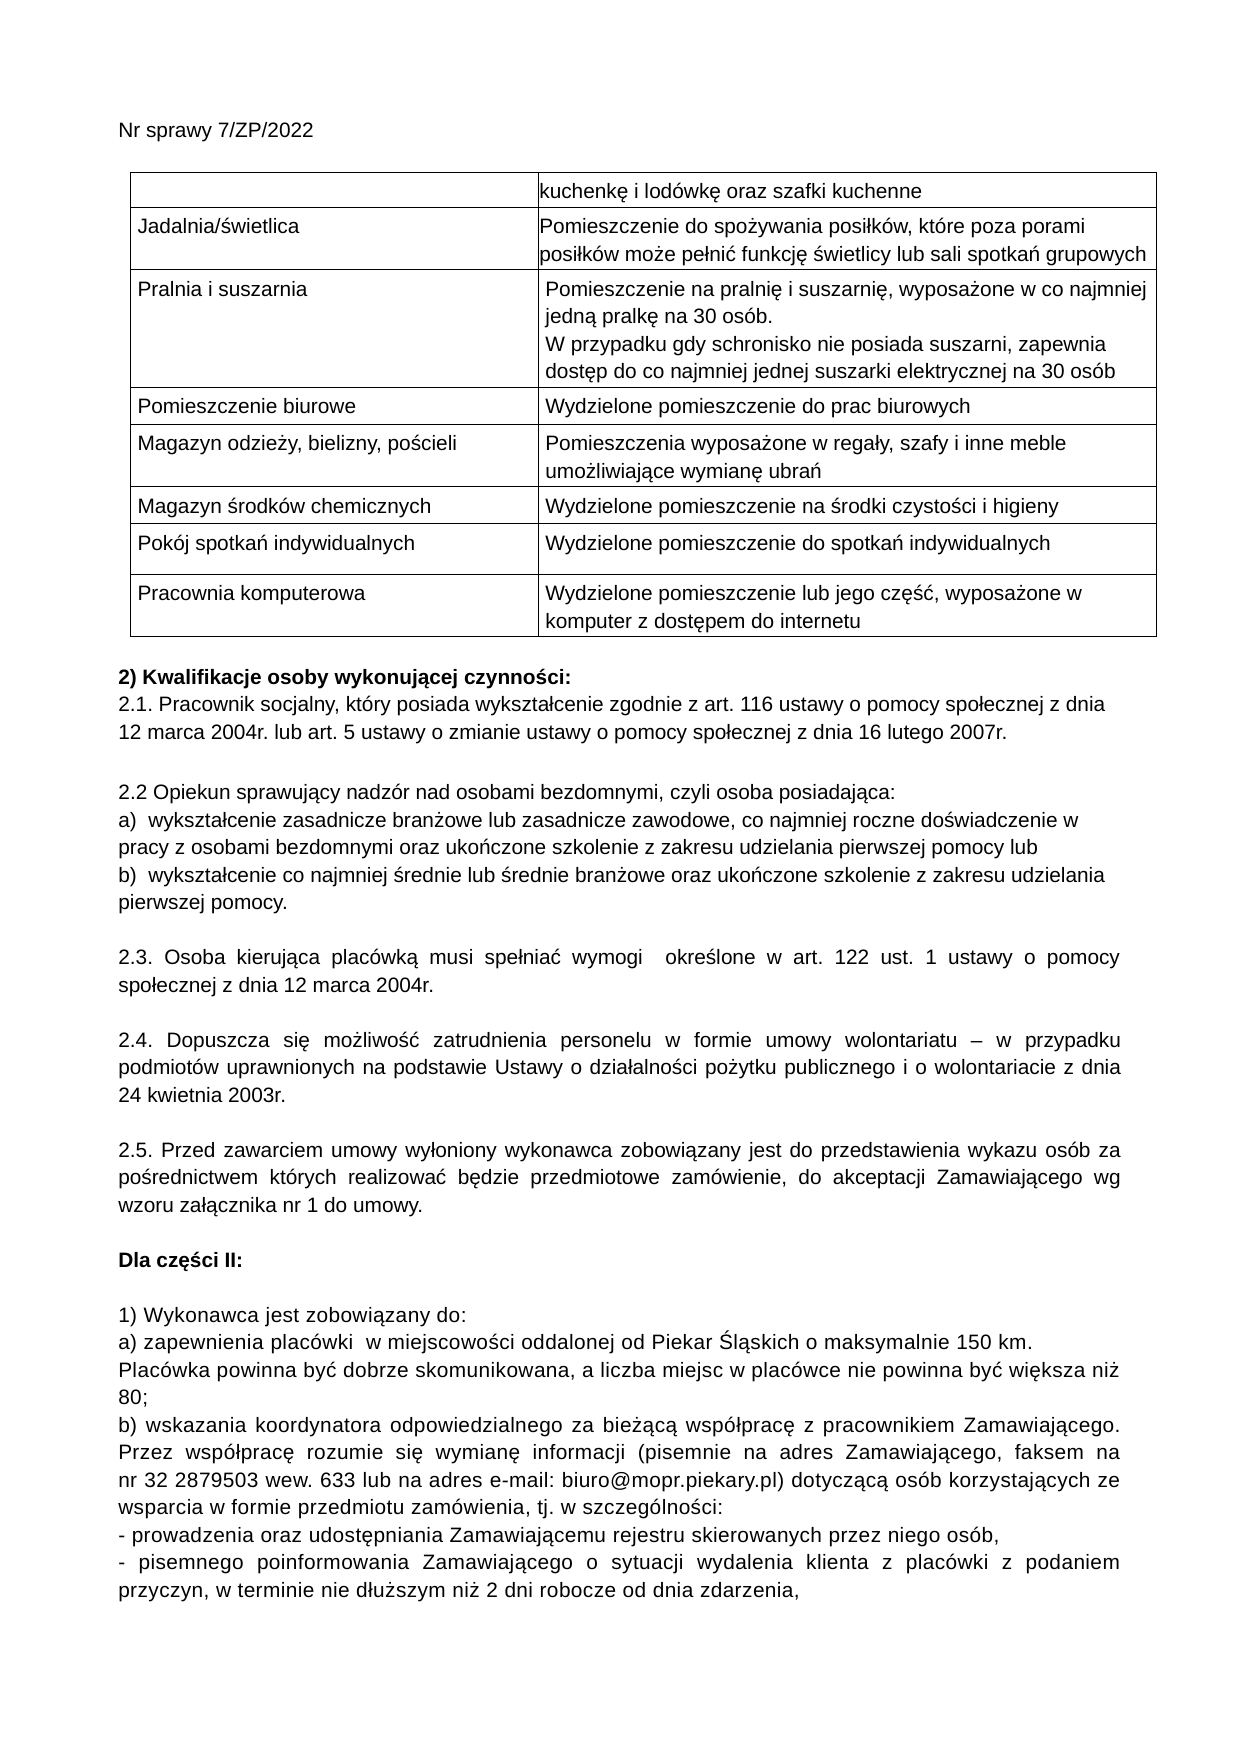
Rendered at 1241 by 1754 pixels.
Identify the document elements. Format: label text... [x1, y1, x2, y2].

text 2.2 Opiekun sprawujący nadzór nad osobami bezdomnymi, czyli osoba posiadająca: [118, 780, 1122, 804]
table_cell Pralnia i suszarnia [131, 270, 538, 387]
text Placówka powinna być dobrze skomunikowana, a liczba miejsc w placówce nie powinna być większa niż 80; [118, 1358, 1122, 1409]
text - prowadzenia oraz udostępniania Zamawiającemu rejestru skierowanych przez niego osób, [118, 1523, 1122, 1547]
text 2.4. Dopuszcza się możliwość zatrudnienia personelu w formie umowy wolontariatu – w przypadku podmiotów uprawnionych na podstawie Ustawy o działalności pożytku publicznego i o wolontariacie z dnia 24 kwietnia 2003r. [118, 1028, 1122, 1107]
table_cell Pomieszczenia wyposażone w regały, szafy i inne meble umożliwiające wymianę ubrań [539, 425, 1156, 486]
text b) wskazania koordynatora odpowiedzialnego za bieżącą współpracę z pracownikiem Zamawiającego. Przez współpracę rozumie się wymianę informacji (pisemnie na adres Zamawiającego, faksem na nr 32 2879503 wew. 633 lub na adres e-mail: biuro@mopr.piekary.pl) dotyczącą osób korzystających ze wsparcia w formie przedmiotu zamówienia, tj. w szczególności: [118, 1413, 1122, 1519]
table_cell Jadalnia/świetlica [131, 208, 538, 269]
table_cell Wydzielone pomieszczenie do prac biurowych [539, 388, 1156, 424]
table_cell Wydzielone pomieszczenie do spotkań indywidualnych [539, 524, 1156, 574]
text 2.1. Pracownik socjalny, który posiada wykształcenie zgodnie z art. 116 ustawy o pomocy społecznej z dnia 12 marca 2004r. lub art. 5 ustawy o zmianie ustawy o pomocy społecznej z dnia 16 lutego 2007r. [118, 692, 1122, 744]
table_cell Pomieszczenie na pralnię i suszarnię, wyposażone w co najmniej jedną pralkę na 30 osób. W przypadku gdy schronisko nie posiada suszarni, zapewnia dostęp do co najmniej jednej suszarki elektrycznej na 30 osób [539, 270, 1156, 387]
table_cell Wydzielone pomieszczenie lub jego część, wyposażone w komputer z dostępem do internetu [539, 575, 1156, 636]
text a) wykształcenie zasadnicze branżowe lub zasadnicze zawodowe, co najmniej roczne doświadczenie w pracy z osobami bezdomnymi oraz ukończone szkolenie z zakresu udzielania pierwszej pomocy lub [118, 808, 1122, 859]
table_cell kuchenkę i lodówkę oraz szafki kuchenne [539, 173, 1156, 207]
text 2.3. Osoba kierująca placówką musi spełniać wymogi określone w art. 122 ust. 1 ustawy o pomocy społecznej z dnia 12 marca 2004r. [118, 945, 1122, 997]
text 2.5. Przed zawarciem umowy wyłoniony wykonawca zobowiązany jest do przedstawienia wykazu osób za pośrednictwem których realizować będzie przedmiotowe zamówienie, do akceptacji Zamawiającego wg wzoru załącznika nr 1 do umowy. [118, 1138, 1122, 1217]
table_cell Pomieszczenie do spożywania posiłków, które poza porami posiłków może pełnić funkcję świetlicy lub sali spotkań grupowych [539, 208, 1156, 269]
text 1) Wykonawca jest zobowiązany do: [118, 1303, 1122, 1327]
text - pisemnego poinformowania Zamawiającego o sytuacji wydalenia klienta z placówki z podaniem przyczyn, w terminie nie dłuższym niż 2 dni robocze od dnia zdarzenia, [118, 1550, 1122, 1602]
table_cell [131, 173, 538, 207]
text a) zapewnienia placówki w miejscowości oddalonej od Piekar Śląskich o maksymalnie 150 km. [118, 1330, 1122, 1354]
table_cell Pomieszczenie biurowe [131, 388, 538, 424]
text b) wykształcenie co najmniej średnie lub średnie branżowe oraz ukończone szkolenie z zakresu udzielania pierwszej pomocy. [118, 863, 1122, 914]
table_cell Pokój spotkań indywidualnych [131, 524, 538, 574]
table_cell Wydzielone pomieszczenie na środki czystości i higieny [539, 487, 1156, 523]
table_cell Pracownia komputerowa [131, 575, 538, 636]
table_cell Magazyn środków chemicznych [131, 487, 538, 523]
text Dla części II: [118, 1248, 1122, 1272]
table_cell Magazyn odzieży, bielizny, pościeli [131, 425, 538, 486]
text 2) Kwalifikacje osoby wykonującej czynności: [118, 665, 1122, 689]
